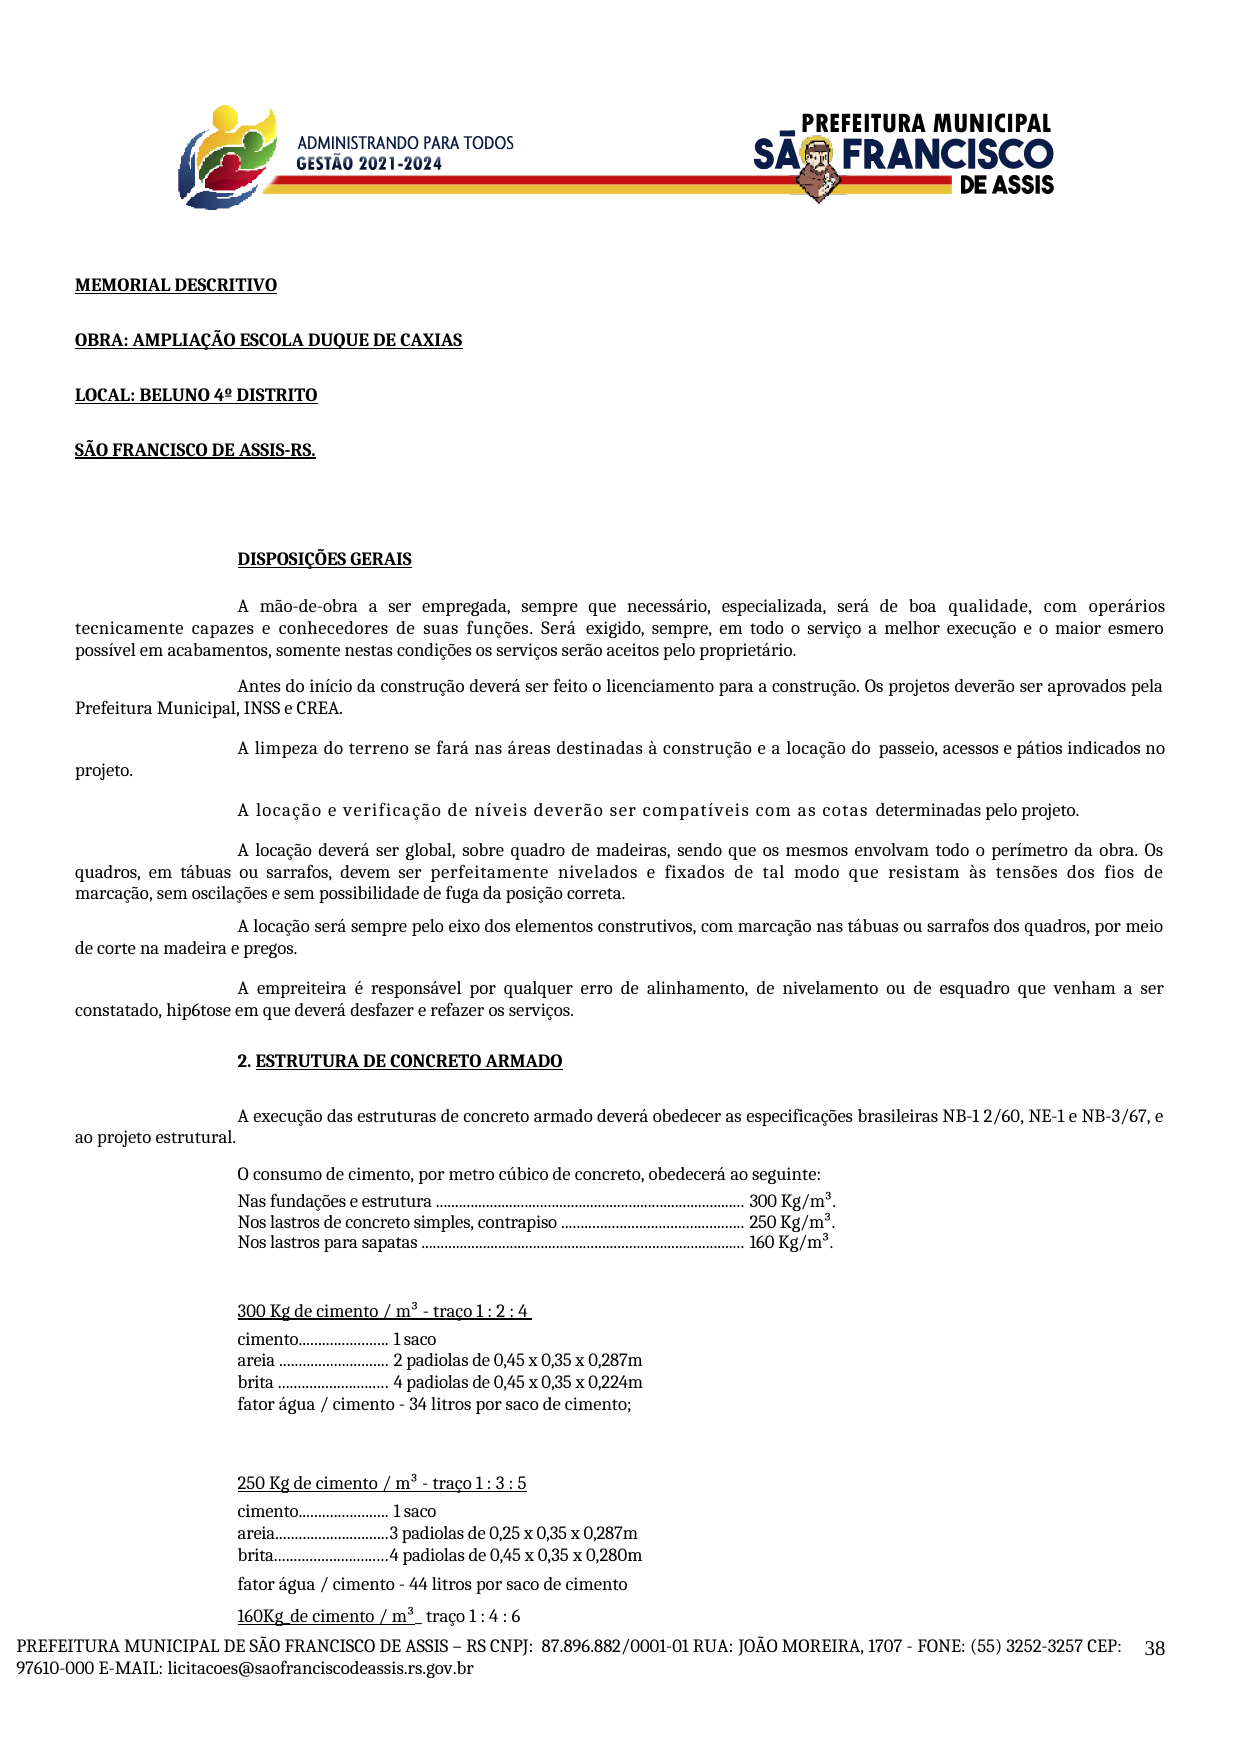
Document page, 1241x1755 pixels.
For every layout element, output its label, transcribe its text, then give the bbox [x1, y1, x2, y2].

text cimento 1 saco [75, 1328, 1165, 1350]
text A limpeza do terreno se fará nas áreas destinadas à construção e a locação do passeio, acessos e pátios indicados no projeto. [75, 738, 1165, 781]
text A locação e verificação de níveis deverão ser compatíveis com as cotas determinadas pelo projeto. [75, 799, 1165, 821]
text 2. ESTRUTURA DE CONCRETO ARMADO [75, 1051, 1165, 1072]
text Nas fundações e estrutura 300 Kg/m³. [75, 1191, 1165, 1212]
text areia 2 padiolas de 0,45 x 0,35 x 0,287m [75, 1350, 1165, 1371]
text A execução das estruturas de concreto armado deverá obedecer as especificações brasileiras NB-1 2/60, NE-1 e NB-3/67, e ao projeto estrutural. [75, 1106, 1165, 1149]
text brita 4 padiolas de 0,45 x 0,35 x 0,224m [75, 1371, 1165, 1393]
text A locação será sempre pelo eixo dos elementos construtivos, com marcação nas tábuas ou sarrafos dos quadros, por meio de corte na madeira e pregos. [75, 916, 1165, 959]
text OBRA: AMPLIAÇÃO ESCOLA DUQUE DE CAXIAS [75, 329, 1165, 351]
text LOCAL: BELUNO 4º DISTRITO [75, 384, 1165, 406]
text A mão-de-obra a ser empregada, sempre que necessário, especializada, será de boa qualidade, com operários tecnicamente capazes e conhecedores de suas funções. Será exigido, sempre, em todo o serviço a melhor execução e o maior esmero possível em acabamentos, somente nestas condições os serviços serão aceitos pelo proprietário. [75, 596, 1165, 661]
text fator água / cimento - 44 litros por saco de cimento [75, 1573, 1165, 1595]
text Antes do início da construção deverá ser feito o licenciamento para a construção. Os projetos deverão ser aprovados pela Prefeitura Municipal, INSS e CREA. [75, 676, 1165, 719]
text SÃO FRANCISCO DE ASSIS-RS. [75, 439, 1165, 461]
text cimento 1 saco [75, 1501, 1165, 1523]
text 250 Kg de cimento / m³ - traço 1 : 3 : 5 [75, 1473, 1165, 1494]
text brita 4 padiolas de 0,45 x 0,35 x 0,280m [75, 1544, 1165, 1566]
text areia 3 padiolas de 0,25 x 0,35 x 0,287m [75, 1523, 1165, 1544]
text O consumo de cimento, por metro cúbico de concreto, obedecerá ao seguinte: [75, 1164, 1165, 1185]
text Nos lastros de concreto simples, contrapiso 250 Kg/m³. [75, 1214, 1165, 1232]
text DISPOSIÇÕES GERAIS [75, 549, 1165, 570]
text MEMORIAL DESCRITIVO [75, 275, 1165, 296]
text 160Kg_de cimento / m³_ traço 1 : 4 : 6 [75, 1606, 1165, 1628]
text fator água / cimento - 34 litros por saco de cimento; [75, 1393, 1165, 1414]
text 300 Kg de cimento / m³ - traço 1 : 2 : 4 [75, 1300, 1165, 1322]
text A empreiteira é responsável por qualquer erro de alinhamento, de nivelamento ou de esquadro que venham a ser constatado, hip6tose em que deverá desfazer e refazer os serviços. [75, 978, 1165, 1021]
text A locação deverá ser global, sobre quadro de madeiras, sendo que os mesmos envolvam todo o perímetro da obra. Os quadros, em tábuas ou sarrafos, devem ser perfeitamente nivelados e fixados de tal modo que resistam às tensões dos fios de marcação, sem oscilações e sem possibilidade de fuga da posição correta. [75, 840, 1165, 904]
text Nos lastros para sapatas 160 Kg/m³. [75, 1232, 1165, 1253]
